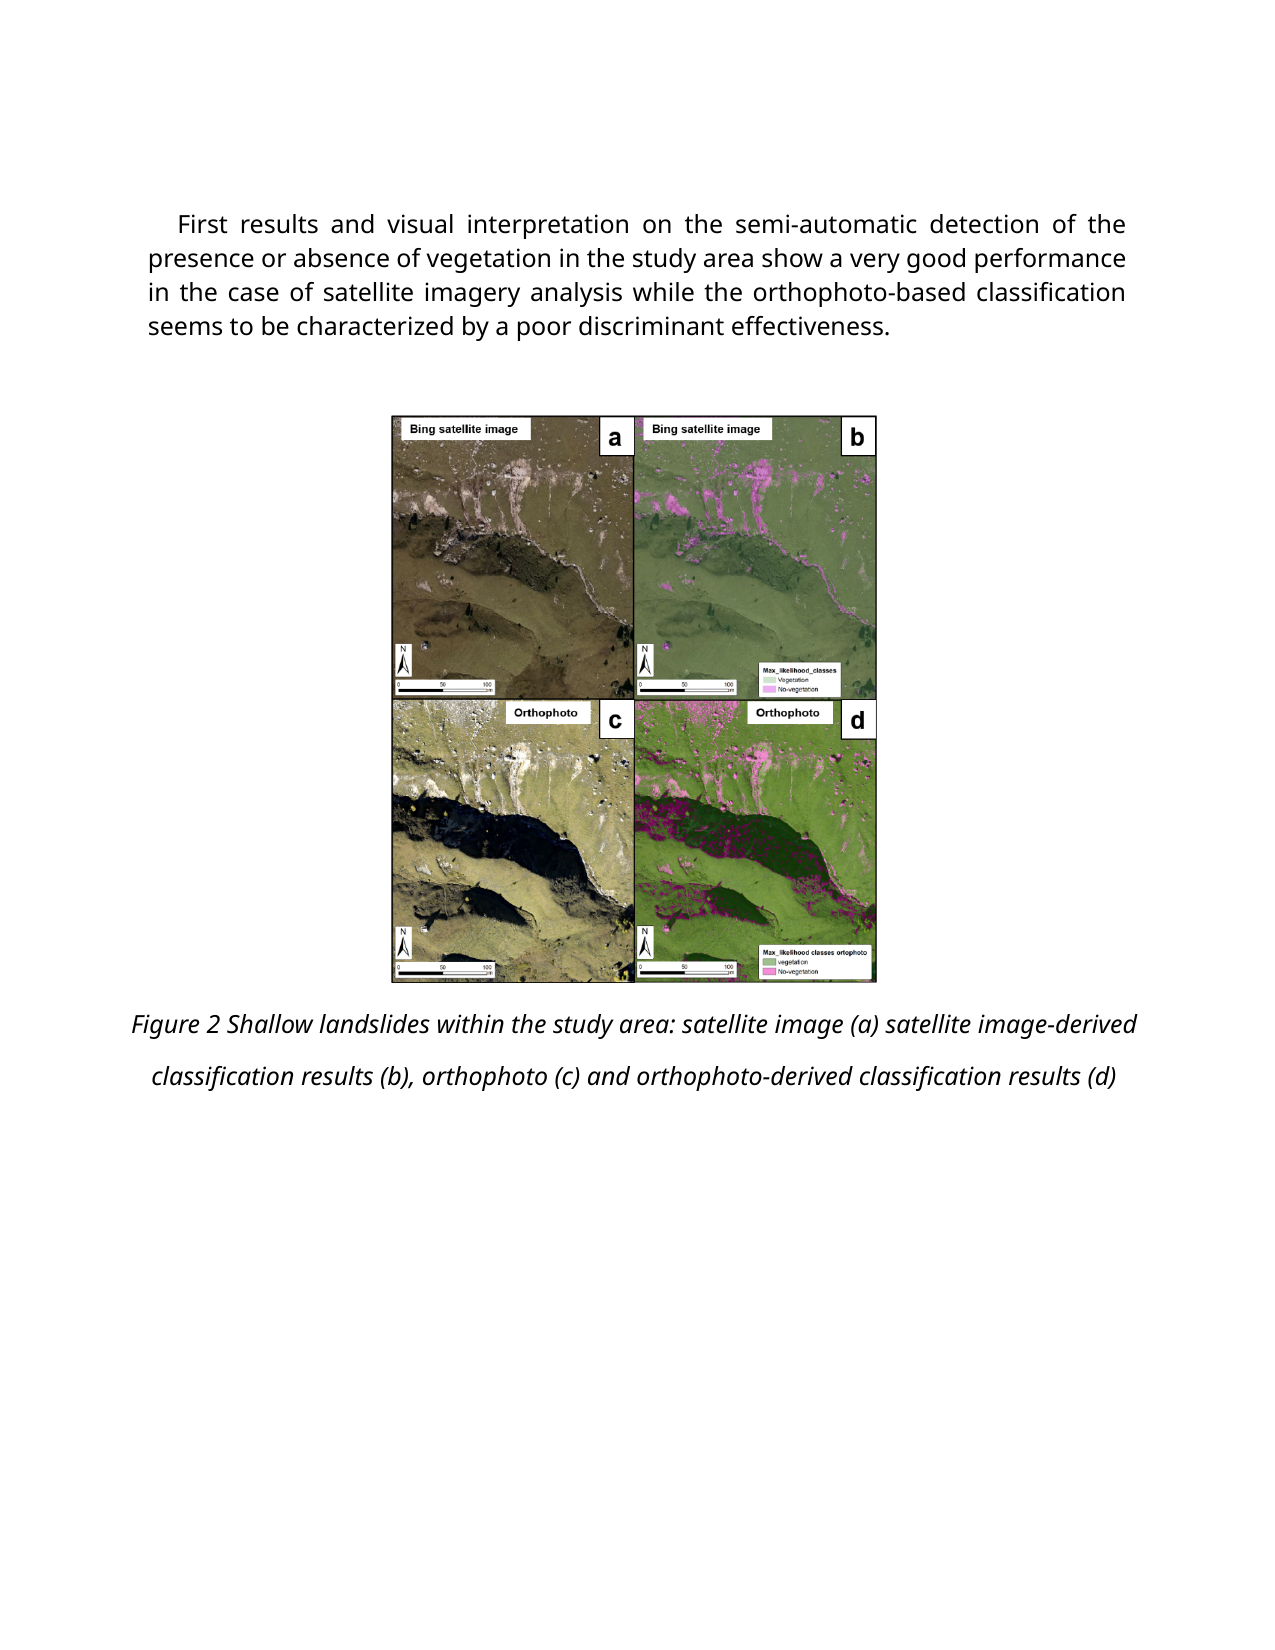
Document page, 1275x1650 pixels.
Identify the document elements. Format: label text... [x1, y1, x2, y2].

text [130, 400, 1142, 1007]
text First results and visual interpretation on the semi-automatic detection of the presence or absence of vegetation in the study area show a very good performance in the case of satellite imagery analysis while the orthophoto-based classification seems to be characterized by a poor discriminant effectiveness. [148, 207, 1127, 343]
text [130, 1092, 1142, 1099]
text Figure 2 Shallow landslides within the study area: satellite image (a) satellite image-derived classification results (b), orthophoto (c) and orthophoto-derived classification results (d) [130, 1007, 1142, 1092]
